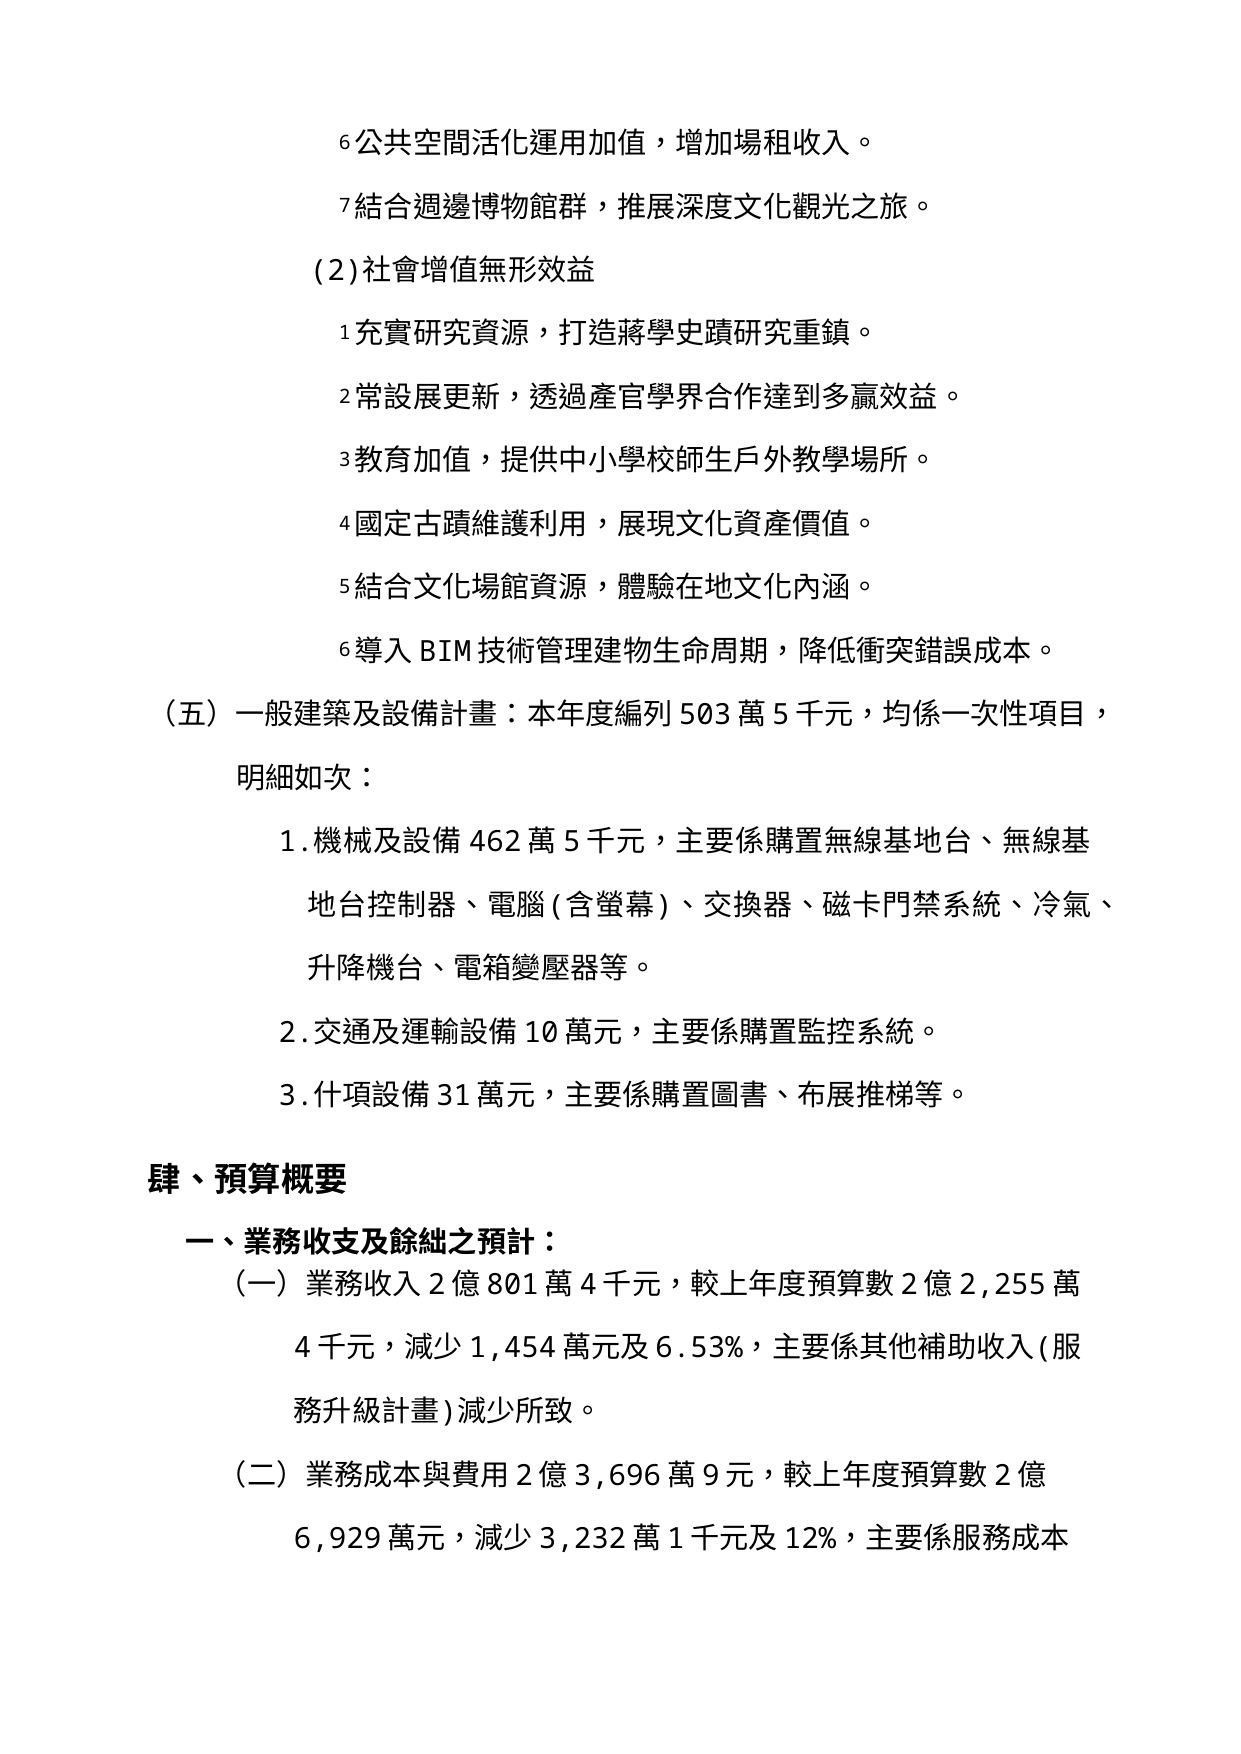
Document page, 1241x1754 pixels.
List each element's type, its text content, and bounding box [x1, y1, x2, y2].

text (2)社會增值無形效益 [148, 247, 1093, 289]
text （一）業務收入2億801萬4千元，較上年度預算數2億2,255萬4千元，減少1,454萬元及6.53%，主要係其他補助收入(服務升級計畫)減少所致。 [148, 1260, 1093, 1430]
text 一、業務收支及餘絀之預計： [148, 1198, 1093, 1260]
text （五）一般建築及設備計畫：本年度編列503萬5千元，均係一次性項目，明細如次： [148, 691, 1093, 797]
text 2.交通及運輸設備10萬元，主要係購置監控系統。 [278, 1008, 1093, 1051]
text 5結合文化場館資源，體驗在地文化內涵。 [148, 564, 1093, 606]
text （二）業務成本與費用2億3,696萬9元，較上年度預算數2億6,929萬元，減少3,232萬1千元及12%，主要係服務成本 [148, 1451, 1093, 1557]
text 3教育加值，提供中小學校師生戶外教學場所。 [148, 437, 1093, 479]
text 6導入BIM技術管理建物生命周期，降低衝突錯誤成本。 [148, 627, 1093, 670]
text 7結合週邊博物館群，推展深度文化觀光之旅。 [148, 183, 1093, 225]
text 3.什項設備31萬元，主要係購置圖書、布展推梯等。 [278, 1072, 1093, 1114]
text 2常設展更新，透過產官學界合作達到多贏效益。 [148, 373, 1093, 416]
text 4國定古蹟維護利用，展現文化資產價值。 [148, 500, 1093, 543]
text 肆、預算概要 [148, 1135, 1093, 1198]
text 1充實研究資源，打造蔣學史蹟研究重鎮。 [148, 310, 1093, 352]
text 1.機械及設備462萬5千元，主要係購置無線基地台、無線基地台控制器、電腦(含螢幕)、交換器、磁卡門禁系統、冷氣、升降機台、電箱變壓器等。 [278, 818, 1093, 987]
text 6公共空間活化運用加值，增加場租收入。 [148, 120, 1093, 162]
